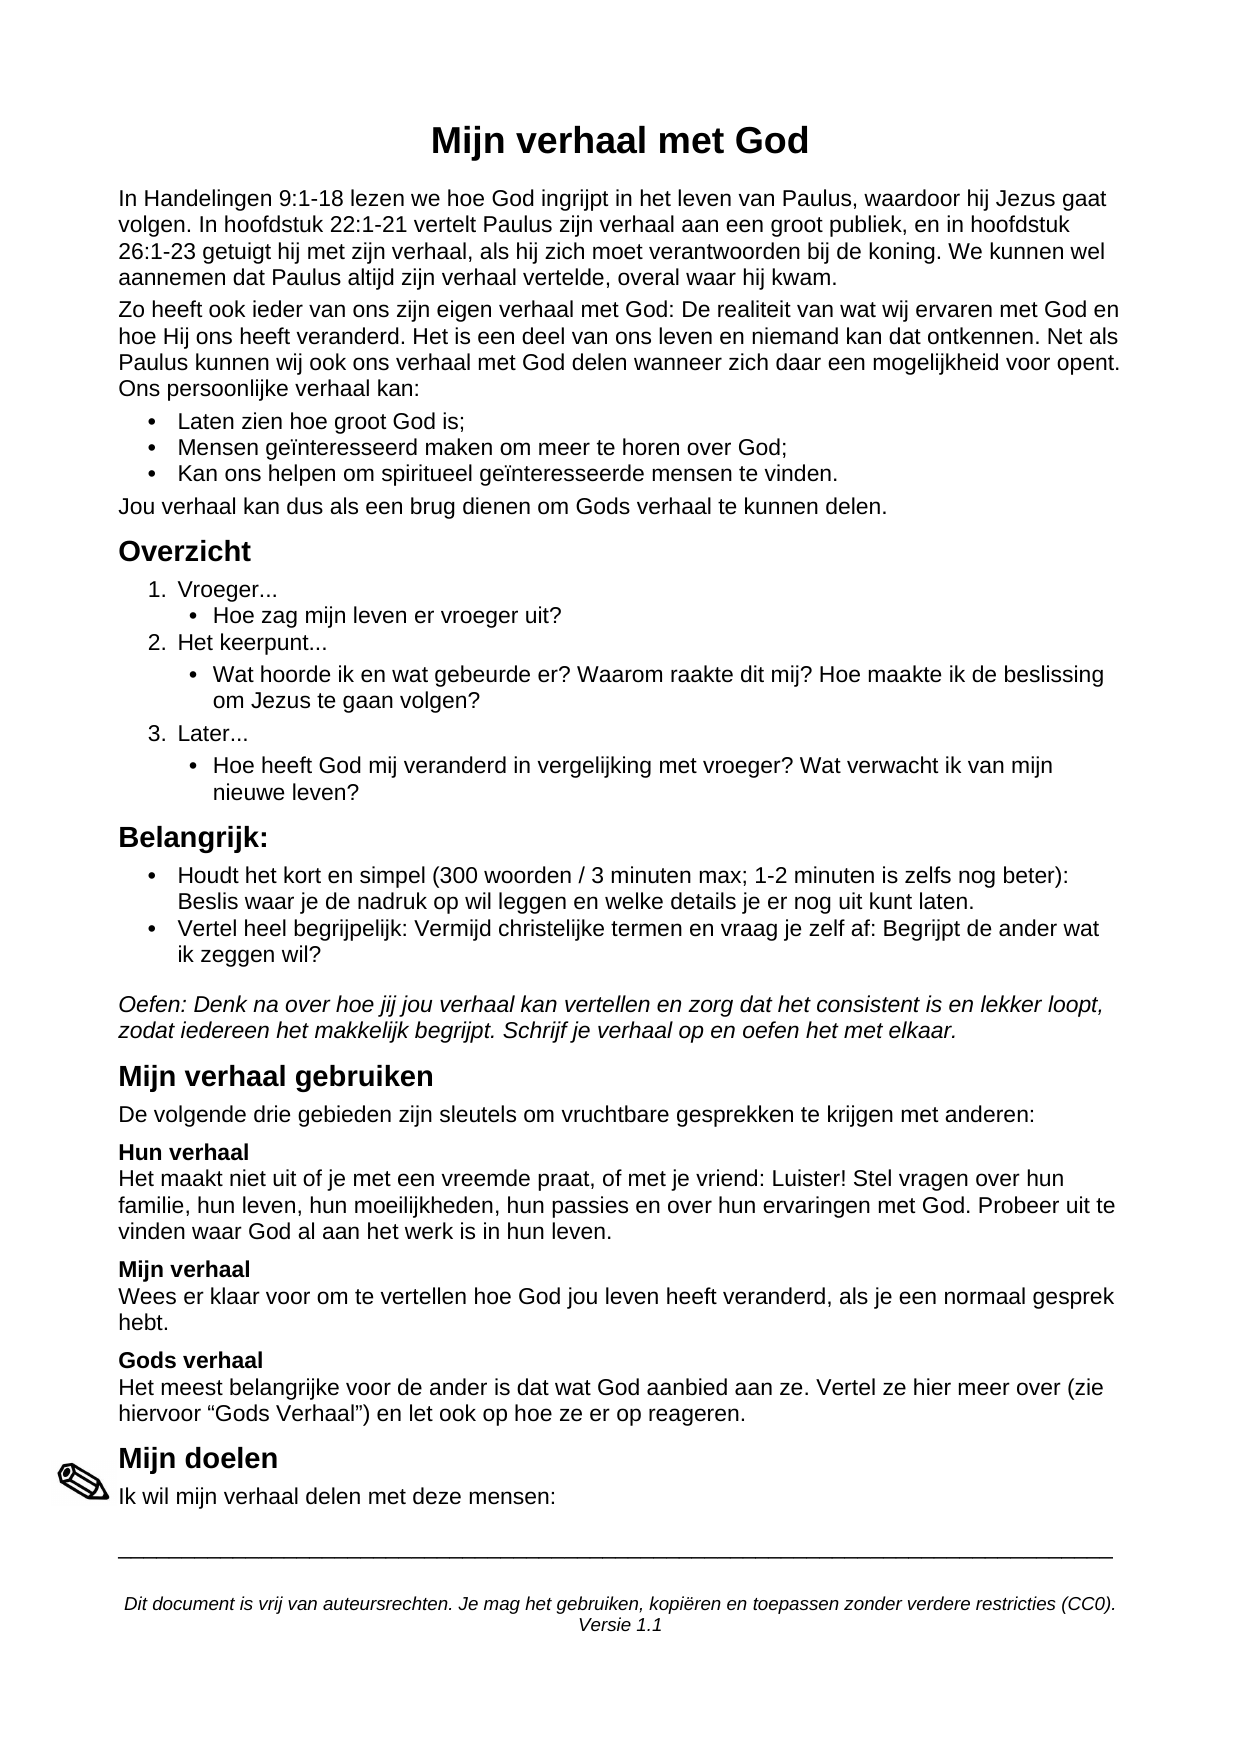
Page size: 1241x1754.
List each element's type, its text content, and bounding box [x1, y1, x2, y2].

subtitle Overzicht [118, 534, 1122, 567]
list Vroeger... [148, 576, 1122, 602]
subtitle Mijn doelen [118, 1441, 1122, 1474]
text In Handelingen 9:1-18 lezen we hoe God ingrijpt in het leven van Paulus, waardoor hij Jezus gaat volgen. In hoofdstuk 22:1-21 vertelt Paulus zijn verhaal aan een groot publiek, en in hoofdstuk 26:1-23 getuigt hij met zijn verhaal, als hij zich moet verantwoorden bij de koning. We kunnen wel aannemen dat Paulus altijd zijn verhaal vertelde, overal waar hij kwam. [118, 185, 1122, 290]
text Jou verhaal kan dus als een brug dienen om Gods verhaal te kunnen delen. [118, 493, 1122, 519]
list Kan ons helpen om spiritueel geïnteresseerde mensen te vinden. [148, 460, 1122, 487]
subtitle Mijn verhaal gebruiken [118, 1058, 1122, 1092]
list Hoe heeft God mij veranderd in vergelijking met vroeger? Wat verwacht ik van mijn nieuwe leven? [189, 752, 1122, 805]
text Zo heeft ook ieder van ons zijn eigen verhaal met God: De realiteit van wat wij ervaren met God en hoe Hij ons heeft veranderd. Het is een deel van ons leven en niemand kan dat ontkennen. Net als Paulus kunnen wij ook ons verhaal met God delen wanneer zich daar een mogelijkheid voor opent. Ons persoonlijke verhaal kan: [118, 296, 1122, 402]
text Het maakt niet uit of je met een vreemde praat, of met je vriend: Luister! Stel vragen over hun familie, hun leven, hun moeilijkheden, hun passies en over hun ervaringen met God. Probeer uit te vinden waar God al aan het werk is in hun leven. [118, 1165, 1122, 1244]
text ______________________________________________________________________________ [118, 1533, 1122, 1560]
list Vertel heel begrijpelijk: Vermijd christelijke termen en vraag je zelf af: Begrijpt de ander wat ik zeggen wil? [148, 915, 1122, 967]
text Oefen: Denk na over hoe jij jou verhaal kan vertellen en zorg dat het consistent is en lekker loopt, zodat iedereen het makkelijk begrijpt. Schrijf je verhaal op en oefen het met elkaar. [118, 991, 1122, 1044]
list Later... [148, 720, 1122, 746]
text Ik wil mijn verhaal delen met deze mensen: [118, 1483, 1122, 1510]
picture [50, 1460, 117, 1506]
subtitle Gods verhaal [118, 1347, 1122, 1373]
subtitle Mijn verhaal met God [118, 118, 1122, 161]
list Hoe zag mijn leven er vroeger uit? [189, 602, 1122, 629]
list Wat hoorde ik en wat gebeurde er? Waarom raakte dit mij? Hoe maakte ik de beslissing om Jezus te gaan volgen? [189, 661, 1122, 714]
subtitle Hun verhaal [118, 1139, 1122, 1165]
subtitle Belangrijk: [118, 819, 1122, 853]
text Wees er klaar voor om te vertellen hoe God jou leven heeft veranderd, als je een normaal gesprek hebt. [118, 1283, 1122, 1335]
list Houdt het kort en simpel (300 woorden / 3 minuten max; 1-2 minuten is zelfs nog beter): Beslis waar je de nadruk op wil leggen en welke details je er nog uit kunt laten. [148, 862, 1122, 915]
list Mensen geïnteresseerd maken om meer te horen over God; [148, 434, 1122, 460]
list Laten zien hoe groot God is; [148, 408, 1122, 434]
list Het keerpunt... [148, 629, 1122, 655]
text De volgende drie gebieden zijn sleutels om vruchtbare gesprekken te krijgen met anderen: [118, 1101, 1122, 1127]
subtitle Mijn verhaal [118, 1256, 1122, 1283]
text Het meest belangrijke voor de ander is dat wat God aanbied aan ze. Vertel ze hier meer over (zie hiervoor “Gods Verhaal”) en let ook op hoe ze er op reageren. [118, 1373, 1122, 1426]
